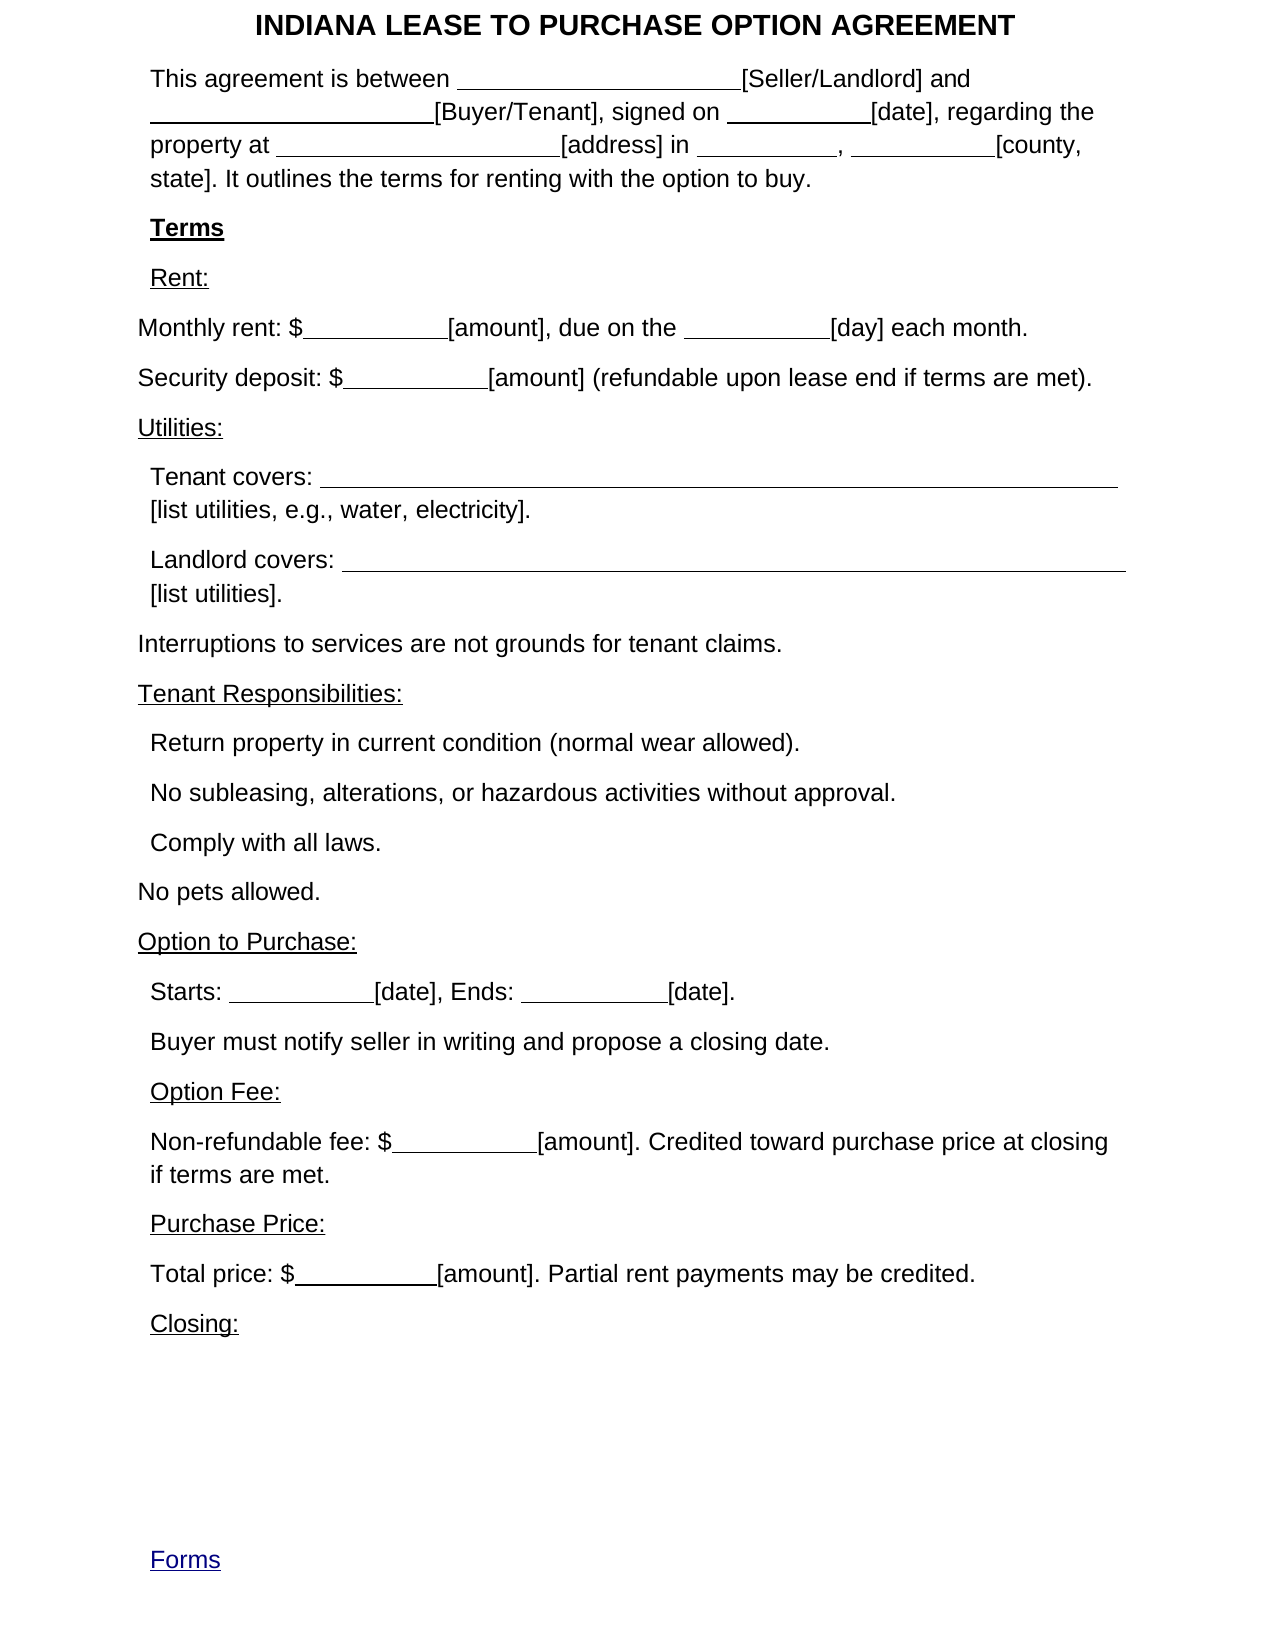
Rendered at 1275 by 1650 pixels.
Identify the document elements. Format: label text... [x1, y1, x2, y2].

text Purchase Price: [150, 1209, 1142, 1238]
text Tenant covers: [150, 462, 1142, 491]
text Interruptions to services are not grounds for tenant claims. Tenant Responsibilities: [137, 629, 866, 707]
text Option to Purchase: [137, 927, 371, 956]
text Starts: [date], Ends: [date]. [150, 977, 1142, 1006]
text This agreement is between [Seller/Landlord] and [150, 64, 1142, 93]
text [list utilities]. [150, 579, 1142, 608]
subtitle Terms [150, 213, 1142, 242]
text Return property in current condition (normal wear allowed). [150, 728, 1142, 757]
text Total price: $ [amount]. Partial rent payments may be credited. Closing: [150, 1259, 977, 1338]
text No subleasing, alterations, or hazardous activities without approval. Comply with all laws. [150, 778, 974, 856]
text [Buyer/Tenant], signed on [date], regarding the property at [address] in , [county, state]. It outlines the terms for renting with the option to buy. [150, 97, 1096, 192]
text Monthly rent: $ [amount], due on the [day] each month. Security deposit: $ [amount] (refundable upon lease end if terms are met). Utilities: [137, 313, 1106, 441]
text Buyer must notify seller in writing and propose a closing date. Option Fee: [150, 1027, 866, 1106]
title INDIANA LEASE TO PURCHASE OPTION AGREEMENT [137, 8, 1133, 42]
text No pets allowed. [137, 877, 371, 906]
text [list utilities, e.g., water, electricity]. [150, 496, 1142, 524]
text Landlord covers: [150, 546, 1142, 574]
text Rent: [150, 263, 1142, 292]
text Non-refundable fee: $ [amount]. Credited toward purchase price at closing if terms are met. [150, 1127, 1109, 1188]
